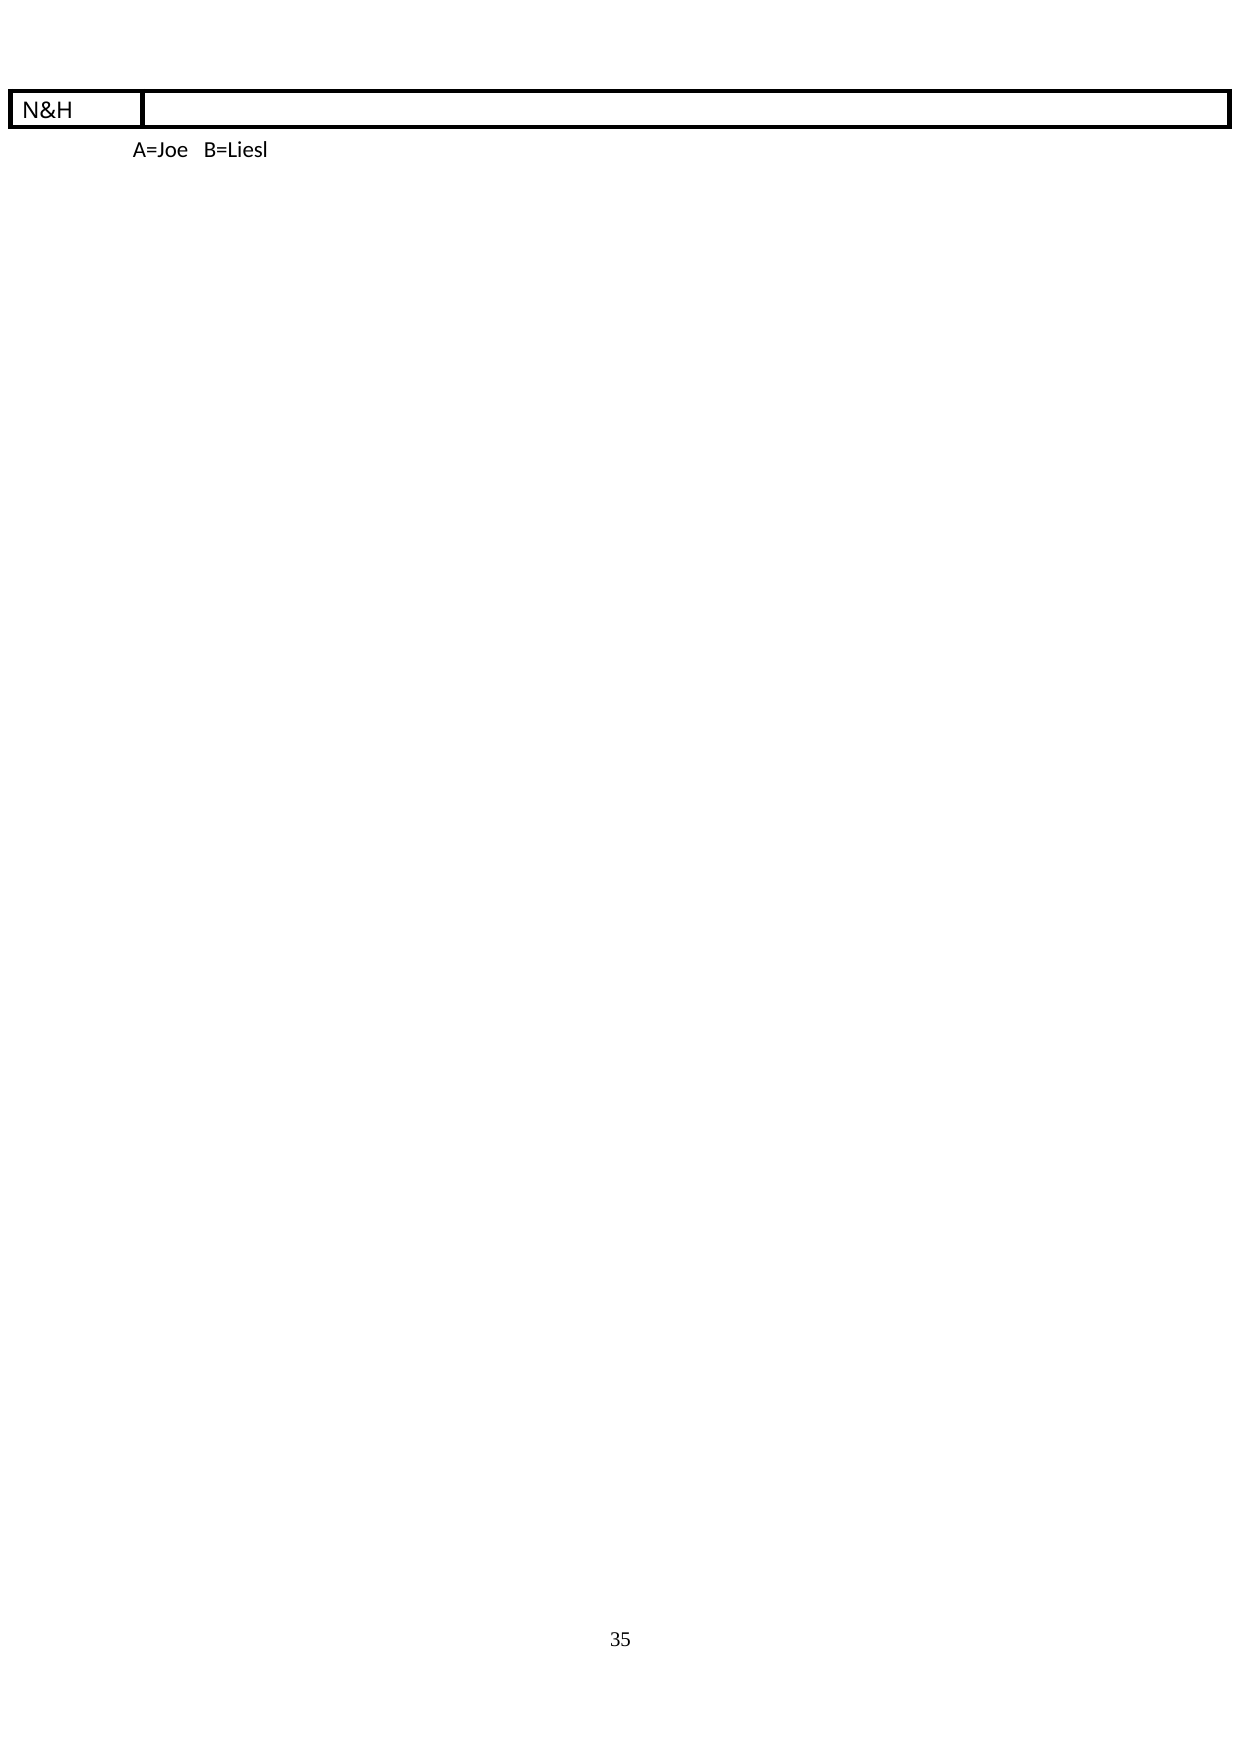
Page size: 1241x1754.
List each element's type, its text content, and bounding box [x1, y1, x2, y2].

table_cell [145, 93, 1227, 124]
text A=Joe B=Liesl [133, 129, 1157, 165]
table_cell N&H [13, 93, 140, 124]
